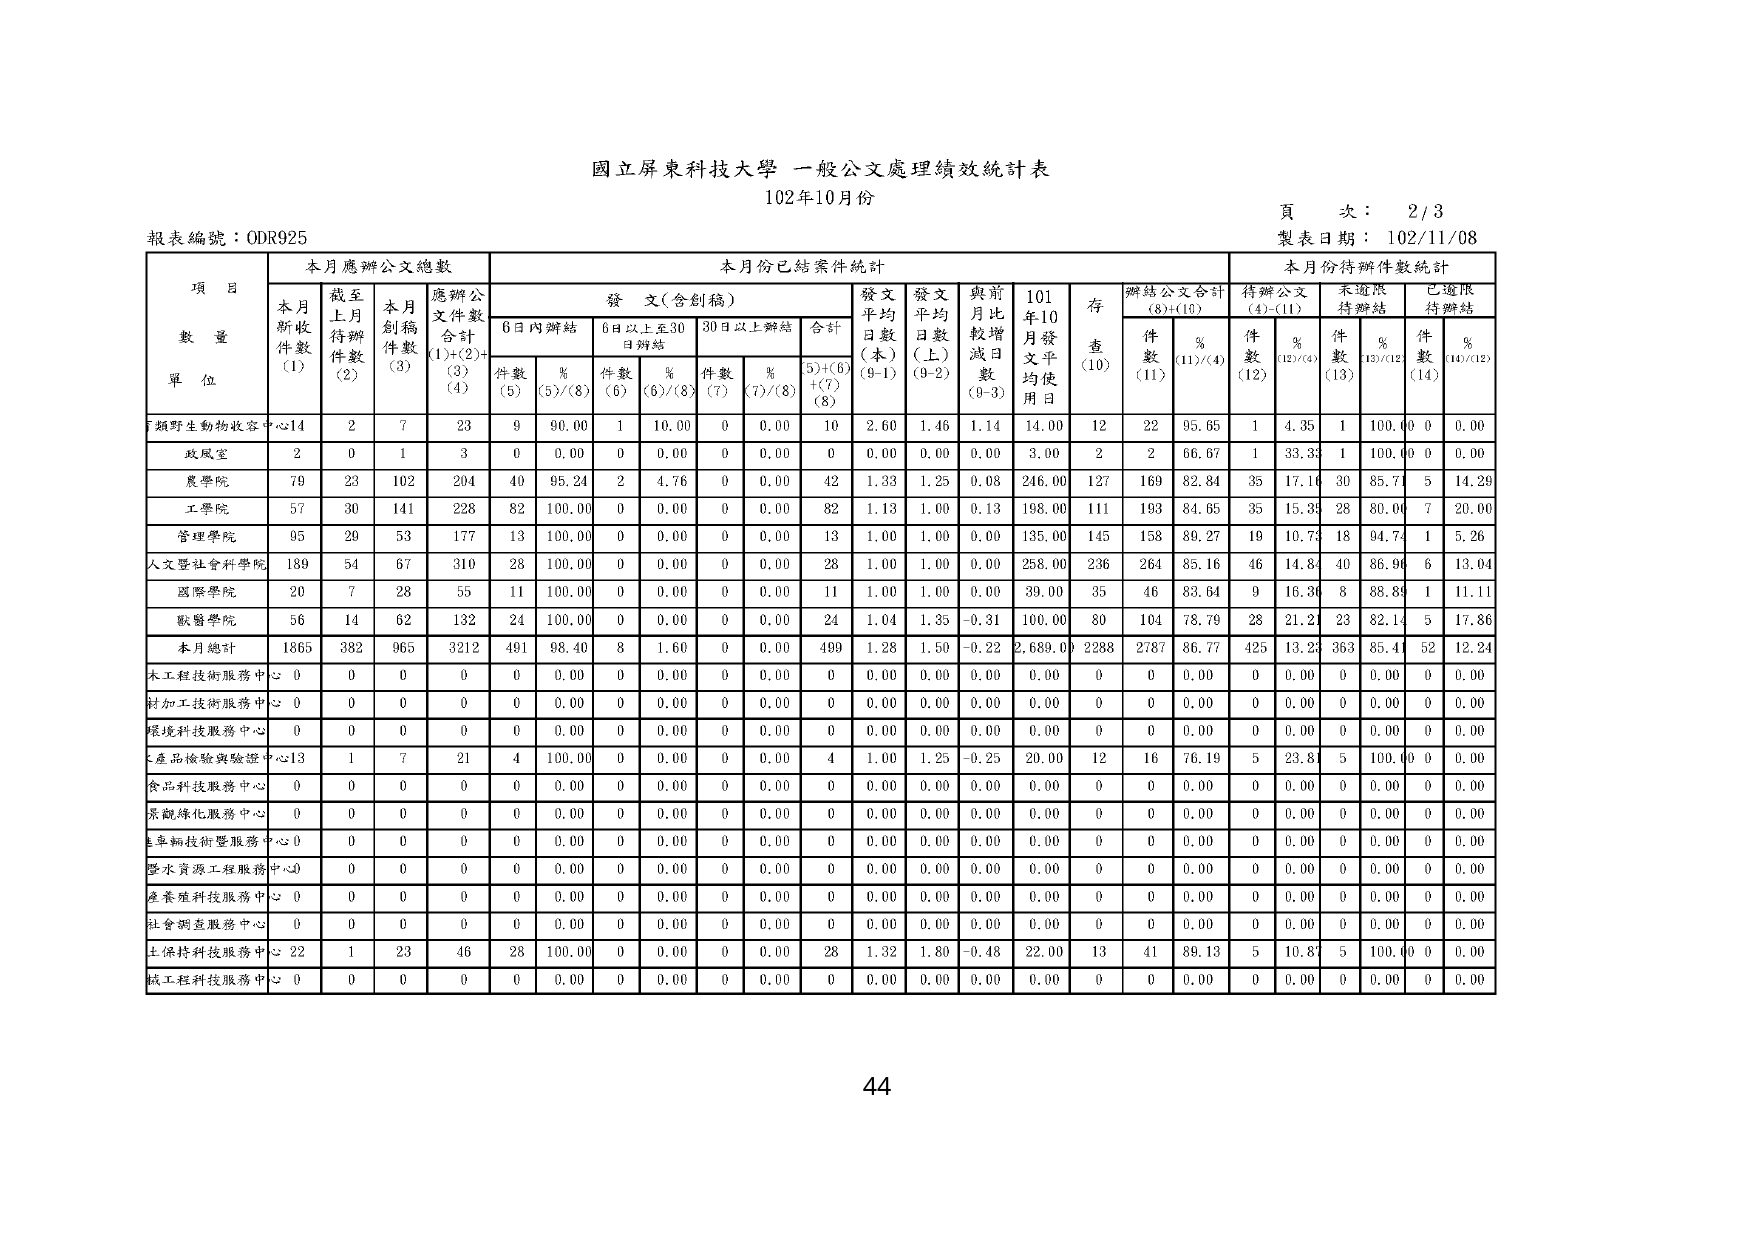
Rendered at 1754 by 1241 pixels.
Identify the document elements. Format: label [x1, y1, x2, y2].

picture [115, 111, 1534, 1025]
